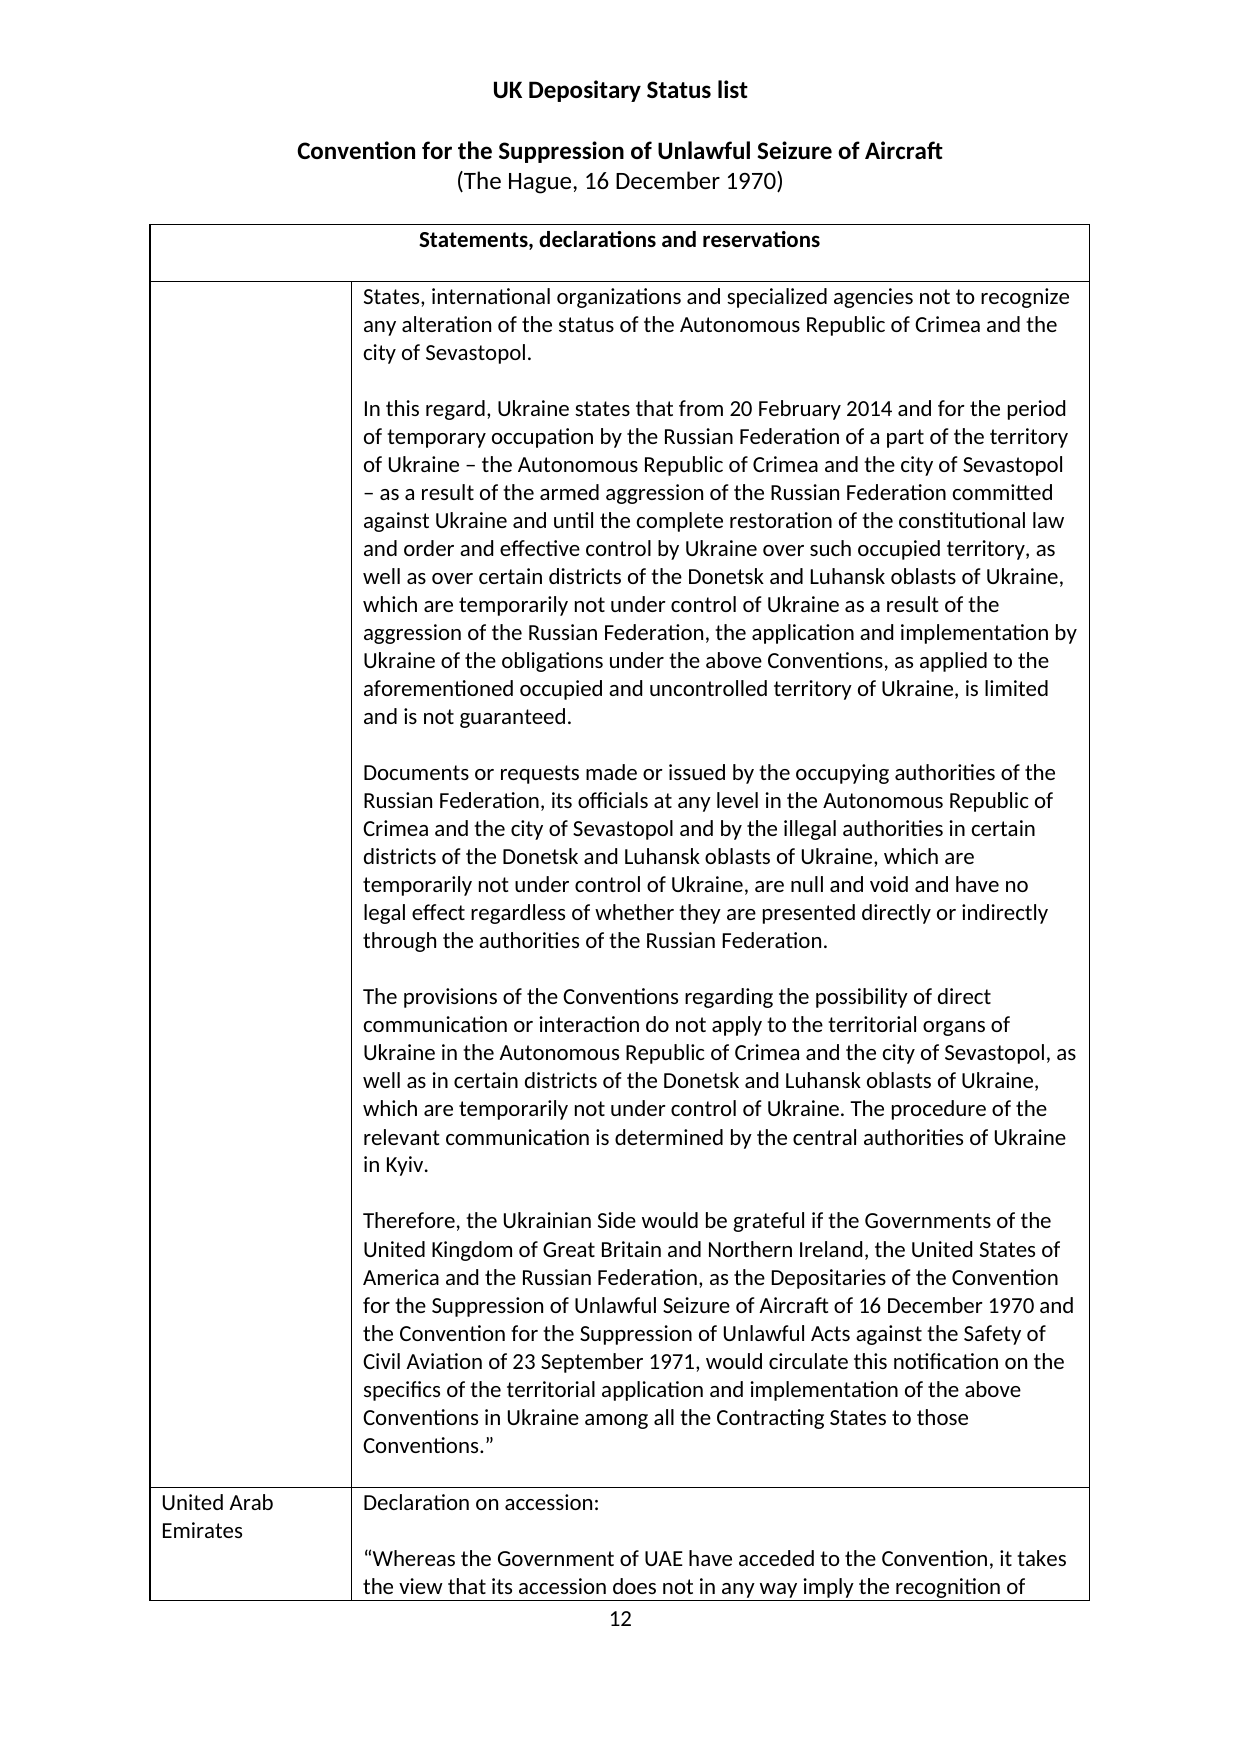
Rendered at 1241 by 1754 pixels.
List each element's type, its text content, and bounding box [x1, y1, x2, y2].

table_header Statements, declarations and reservations [151, 225, 1089, 281]
table_cell [151, 282, 351, 1487]
table_cell United Arab Emirates [151, 1488, 351, 1600]
table_cell States, international organizations and specialized agencies not to recognize any alteration of the status of the Autonomous Republic of Crimea and the city of Sevastopol. In this regard, Ukraine states that from 20 February 2014 and for the period of temporary occupation by the Russian Federation of a part of the territory of Ukraine – the Autonomous Republic of Crimea and the city of Sevastopol – as a result of the armed aggression of the Russian Federation committed against Ukraine and until the complete restoration of the constitutional law and order and effective control by Ukraine over such occupied territory, as well as over certain districts of the Donetsk and Luhansk oblasts of Ukraine, which are temporarily not under control of Ukraine as a result of the aggression of the Russian Federation, the application and implementation by Ukraine of the obligations under the above Conventions, as applied to the aforementioned occupied and uncontrolled territory of Ukraine, is limited and is not guaranteed. Documents or requests made or issued by the occupying authorities of the Russian Federation, its officials at any level in the Autonomous Republic of Crimea and the city of Sevastopol and by the illegal authorities in certain districts of the Donetsk and Luhansk oblasts of Ukraine, which are temporarily not under control of Ukraine, are null and void and have no legal effect regardless of whether they are presented directly or indirectly through the authorities of the Russian Federation. The provisions of the Conventions regarding the possibility of direct communication or interaction do not apply to the territorial organs of Ukraine in the Autonomous Republic of Crimea and the city of Sevastopol, as well as in certain districts of the Donetsk and Luhansk oblasts of Ukraine, which are temporarily not under control of Ukraine. The procedure of the relevant communication is determined by the central authorities of Ukraine in Kyiv. Therefore, the Ukrainian Side would be grateful if the Governments of the United Kingdom of Great Britain and Northern Ireland, the United States of America and the Russian Federation, as the Depositaries of the Convention for the Suppression of Unlawful Seizure of Aircraft of 16 December 1970 and the Convention for the Suppression of Unlawful Acts against the Safety of Civil Aviation of 23 September 1971, would circulate this notification on the specifics of the territorial application and implementation of the above Conventions in Ukraine among all the Contracting States to those Conventions.” [352, 282, 1089, 1487]
table_cell Declaration on accession: “Whereas the Government of UAE have acceded to the Convention, it takes the view that its accession does not in any way imply the recognition of [352, 1488, 1089, 1600]
